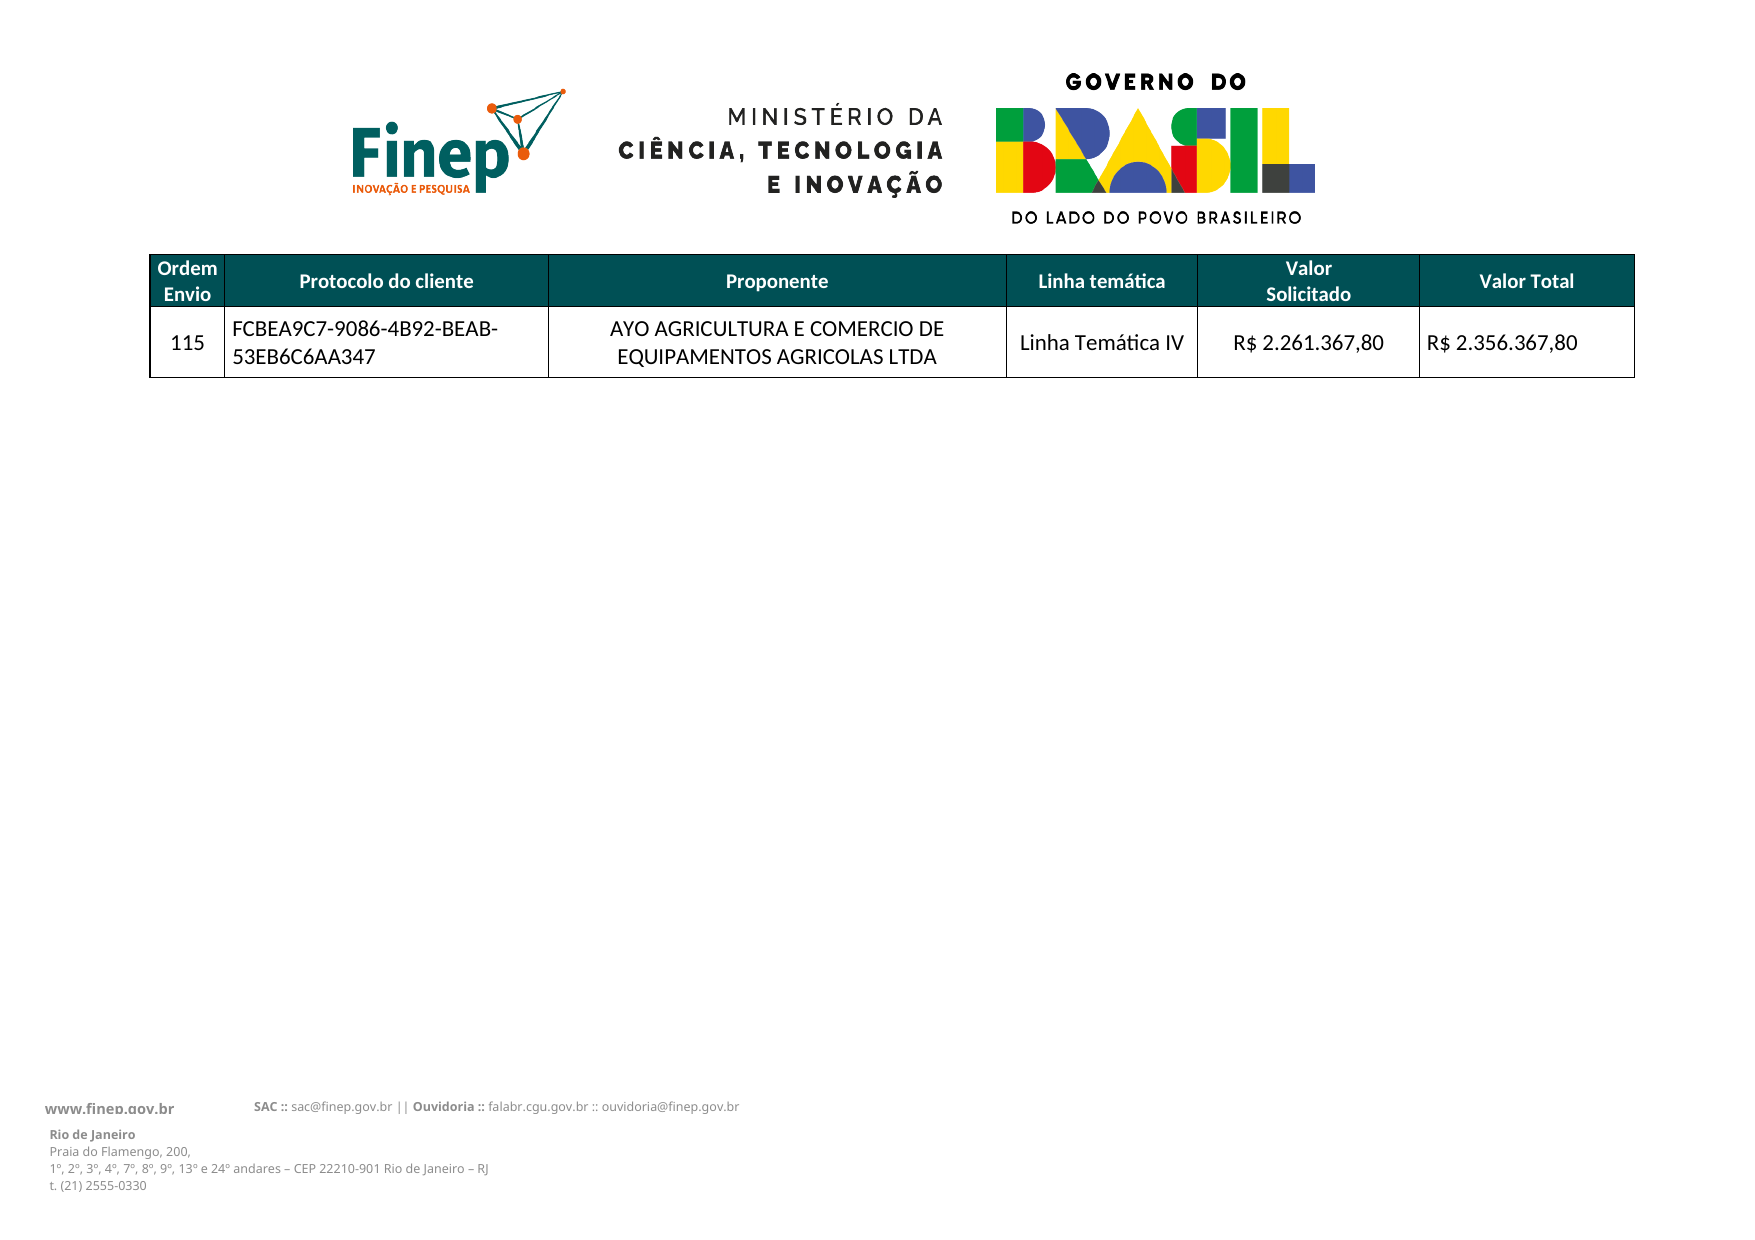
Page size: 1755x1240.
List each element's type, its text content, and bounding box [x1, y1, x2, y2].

table_header Valor Solicitado [1198, 255, 1419, 306]
table_cell R$ 2.261.367,80 [1198, 307, 1419, 377]
table_header Protocolo do cliente [225, 255, 548, 306]
table_header Proponente [549, 255, 1006, 306]
table_header Ordem Envio [151, 255, 224, 306]
table_cell Linha Temática IV [1007, 307, 1197, 377]
table_cell FCBEA9C7-9086-4B92-BEAB-53EB6C6AA347 [225, 307, 548, 377]
table_header Valor Total [1420, 255, 1634, 306]
table_cell R$ 2.356.367,80 [1420, 307, 1634, 377]
table_cell AYO AGRICULTURA E COMERCIO DE EQUIPAMENTOS AGRICOLAS LTDA [549, 307, 1006, 377]
table_header Linha temática [1007, 255, 1197, 306]
table_cell 115 [151, 307, 224, 377]
